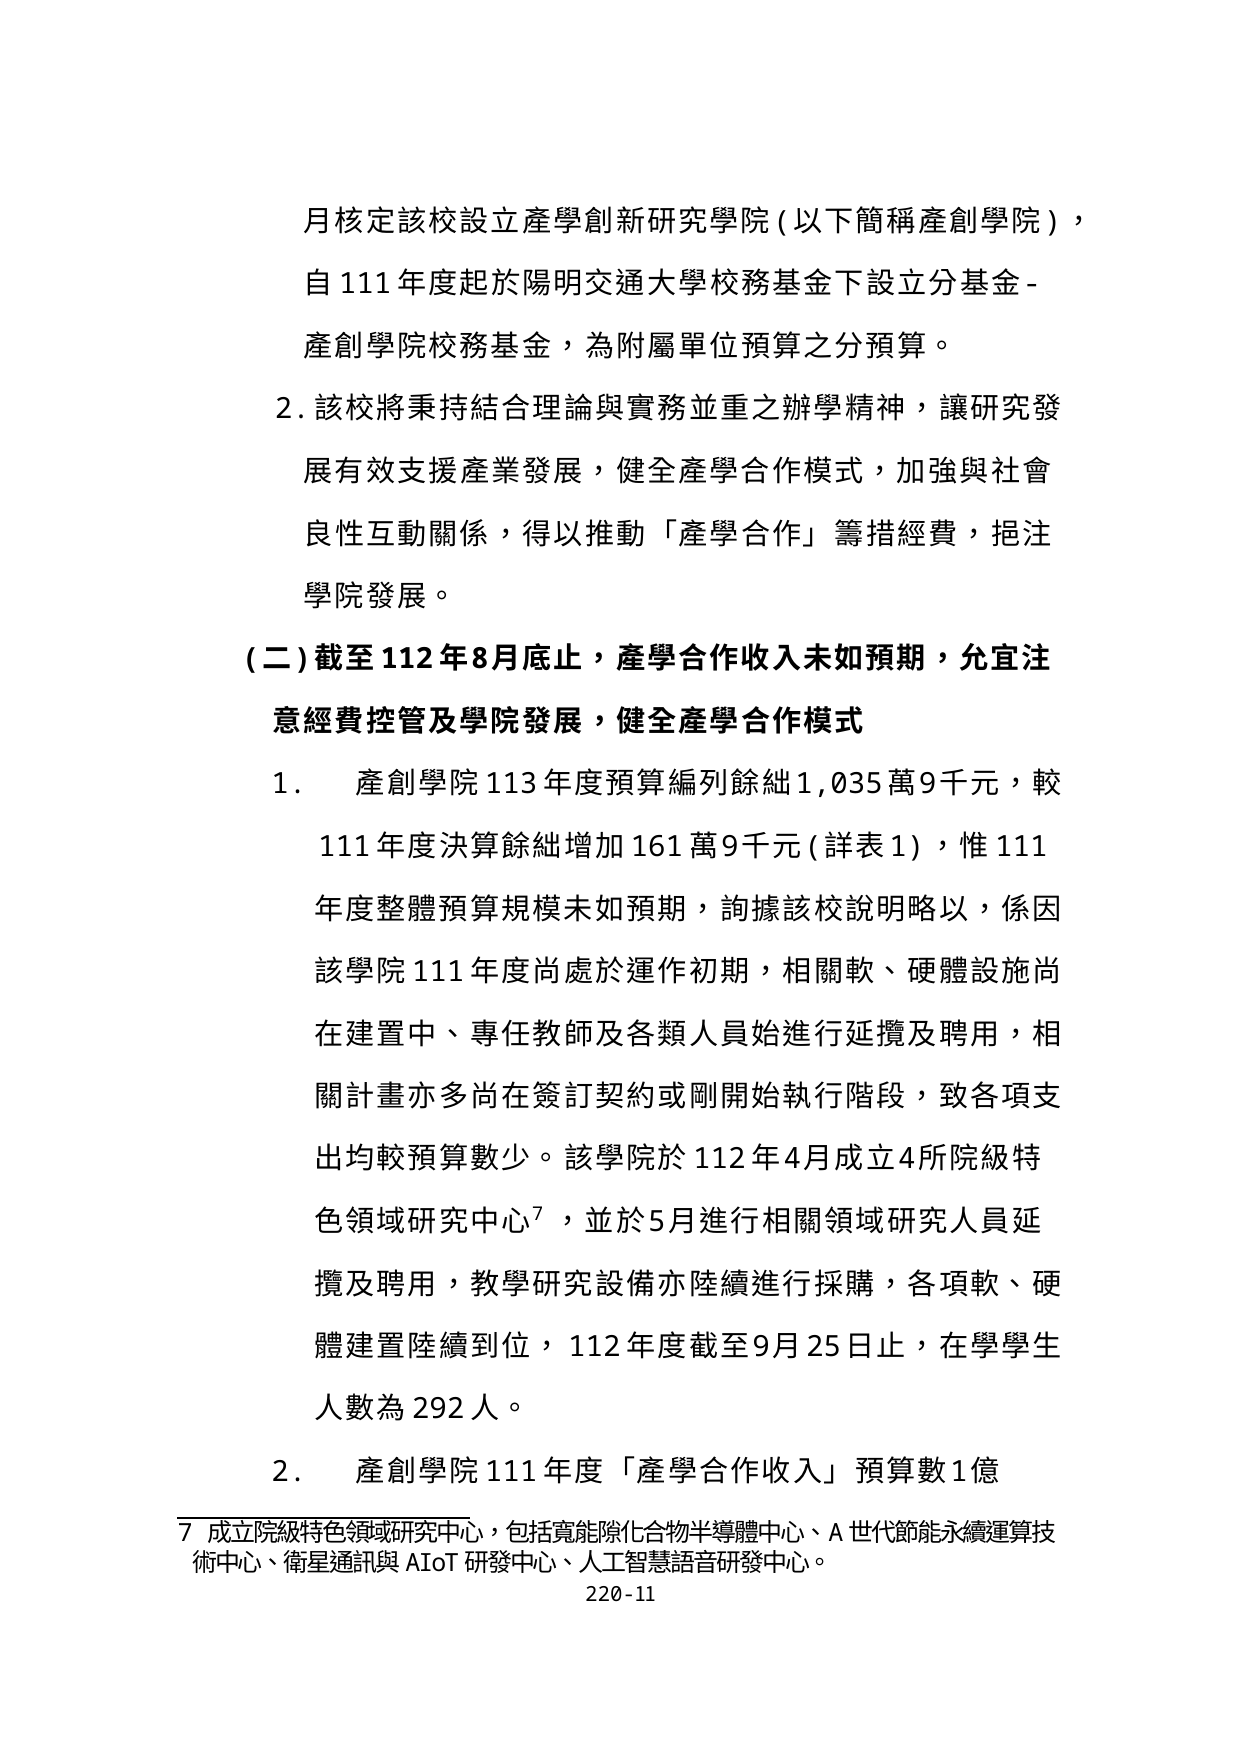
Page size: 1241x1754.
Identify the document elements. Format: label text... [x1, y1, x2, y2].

list 產創學院111年度「產學合作收入」預算數1億6,000萬元，經執行，決算數1億370萬元(達成率64.81%)，據該校說明，111年度預算數係按創新計畫書草案合作意向書估算企業出資金額，然實際簽約數未如預期，部分企業之經費改採跨年分期付款，致111年度之部份收入延後至以後年度，且部分企業則受公司產業策略方針及資金來源改變，影響資金出資金額；112年度截至8月底止，已完成簽約之合作企業為75%，未來仍有資金持續到位，113年度「產學合作收入」預算數1億4,800萬元，較111年度決算數增加4,430萬元，容待賡續與企業溝通，積極爭取產學合作機會，俾利增裕自籌款收入，達到培育國家重點人才之目標。 [266, 1427, 1063, 1490]
text 2.該校將秉持結合理論與實務並重之辦學精神，讓研究發展有效支援產業發展，健全產學合作模式，加強與社會良性互動關係，得以推動「產學合作」籌措經費，挹注學院發展。 [266, 365, 1063, 615]
text 1.依據110年5月28日公布施行國家重點領域產學合作及人才培育創新條例，陽明交通大學為配合政策於110年6月提報國家重點領域創新計畫書，經教育部於110年7月核定該校設立產學創新研究學院(以下簡稱產創學院)，自111年度起於陽明交通大學校務基金下設立分基金-產創學院校務基金，為附屬單位預算之分預算。 [266, 177, 1063, 365]
list 產創學院113年度預算編列餘絀1,035萬9千元，較111年度決算餘絀增加161萬9千元(詳表1)，惟111年度整體預算規模未如預期，詢據該校說明略以，係因該學院111年度尚處於運作初期，相關軟、硬體設施尚在建置中、專任教師及各類人員始進行延攬及聘用，相關計畫亦多尚在簽訂契約或剛開始執行階段，致各項支出均較預算數少。該學院於112年4月成立4所院級特色領域研究中心，並於5月進行相關領域研究人員延攬及聘用，教學研究設備亦陸續進行採購，各項軟、硬體建置陸續到位，112年度截至9月25日止，在學學生人數為292人。 [266, 740, 1063, 1427]
list 成立院級特色領域研究中心，包括寬能隙化合物半導體中心、A世代節能永續運算技術中心、衛星通訊與AIoT研發中心、人工智慧語音研發中心。 [177, 1518, 1063, 1577]
text (二)截至112年8月底止，產學合作收入未如預期，允宜注意經費控管及學院發展，健全產學合作模式 [236, 615, 1063, 740]
